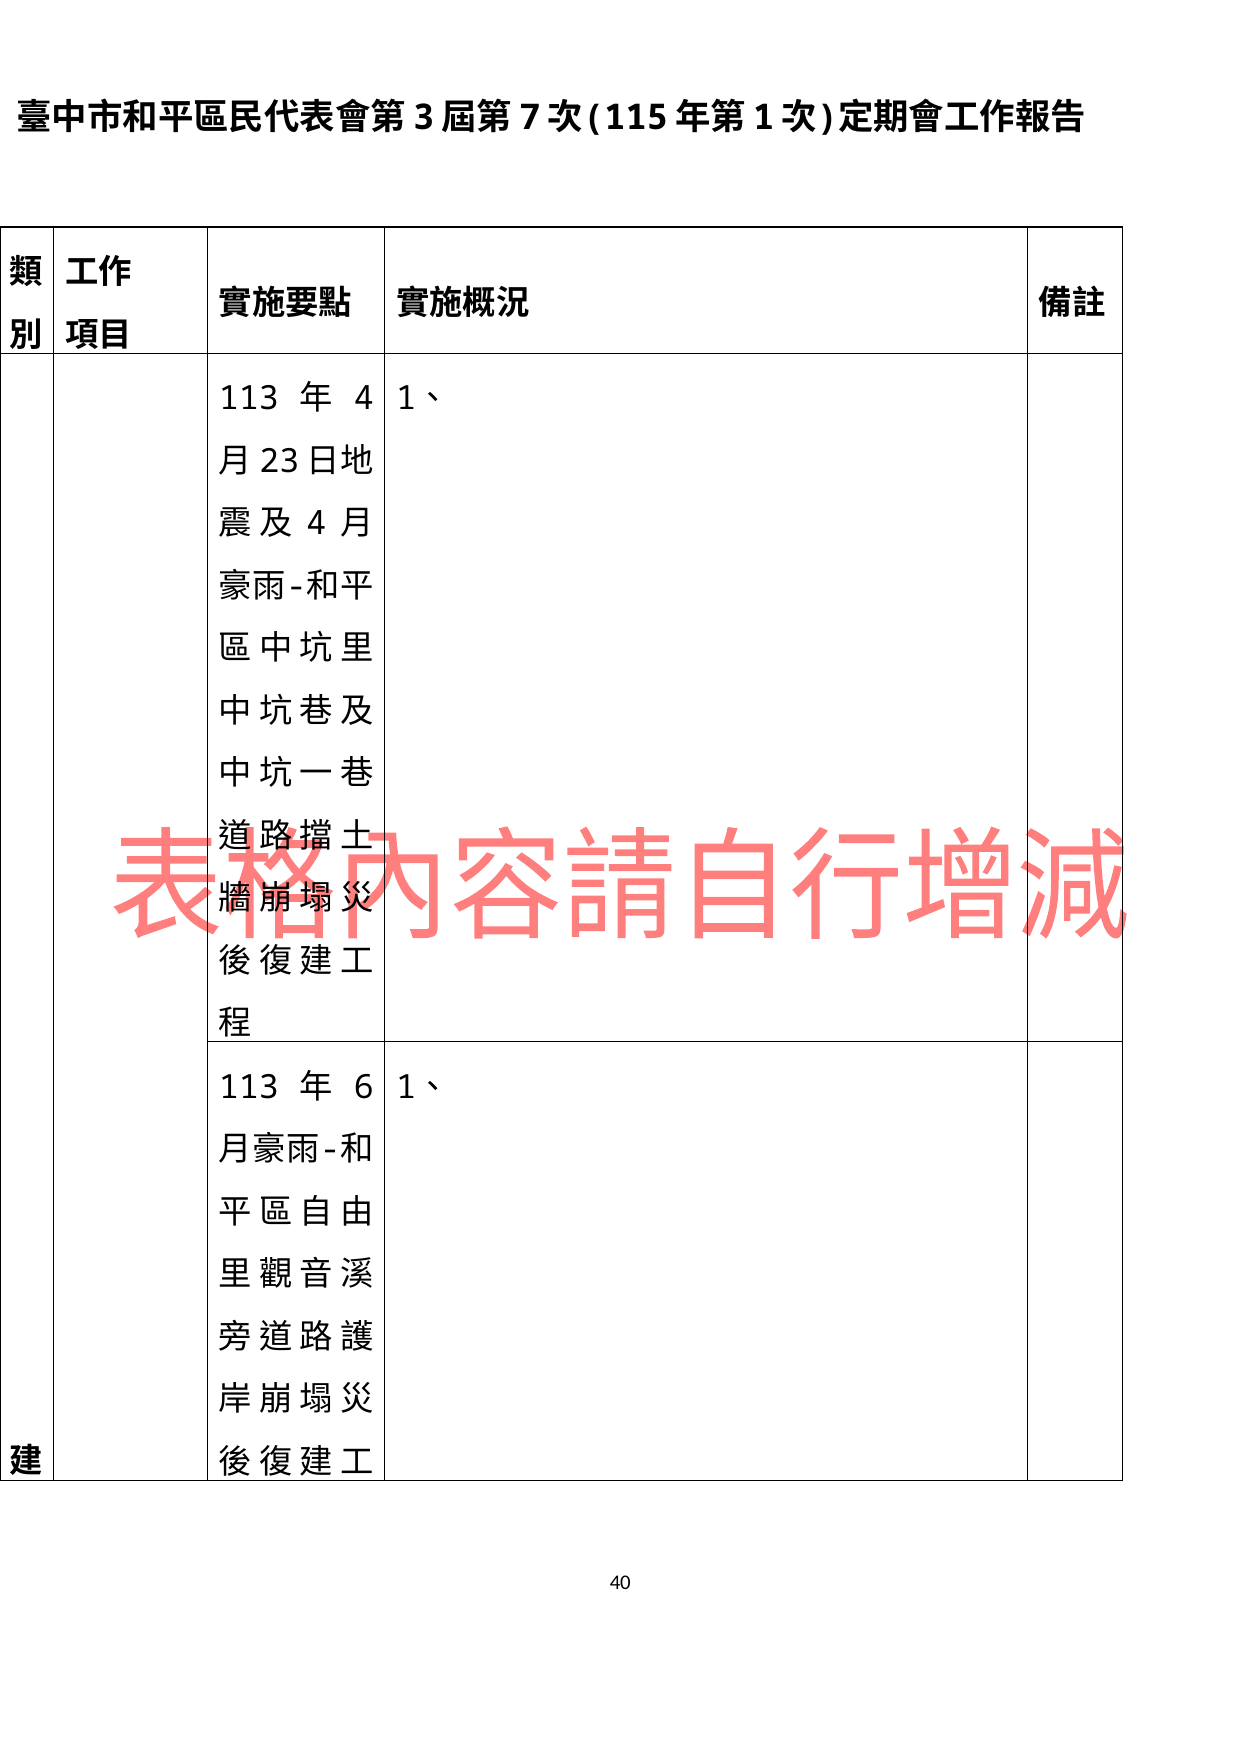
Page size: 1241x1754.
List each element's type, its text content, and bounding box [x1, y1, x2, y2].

table_header 類別 [289, 894, 305, 902]
table_header 類別 [459, 852, 496, 883]
table_cell 113年4月23日地震及4月豪雨-和平區中坑里中坑巷及中坑一巷道路擋土牆崩塌災後復建工程 [208, 354, 384, 1041]
table_cell [385, 354, 1027, 1041]
table_header 類別 [567, 826, 609, 856]
table_header 類別 [1020, 860, 1027, 871]
table_header 類別 [458, 826, 554, 861]
table_header 類別 [233, 900, 239, 909]
table_header 類別 [208, 922, 219, 935]
table_header 類別 [515, 852, 552, 882]
table_cell 113年6月豪雨-和平區自由里觀音溪旁道路護岸崩塌災後復建工 [208, 1042, 384, 1479]
table_header 類別 [944, 826, 1009, 886]
table_header 類別 [571, 863, 605, 871]
table_cell 復建工程 復建工程 [171, 864, 207, 874]
table_header 類別 [793, 827, 828, 861]
table_header [1028, 862, 1045, 880]
table_header 類別 [571, 879, 605, 887]
table_header 類別 [906, 828, 946, 923]
table_header 類別 [838, 834, 895, 844]
table_header 類別 [951, 892, 1003, 939]
table_cell 建 [1, 354, 53, 1479]
table_cell [1108, 871, 1122, 927]
table_header 類別 [275, 904, 323, 939]
table_header 工作 項目 [54, 228, 207, 352]
table_header 類別 [208, 874, 216, 883]
table_header [1039, 827, 1122, 939]
table_header 類別 [286, 827, 305, 849]
table_header 實施要點 [208, 228, 384, 352]
table_header 類別 [360, 872, 384, 909]
table_cell 復建工程 復建工程 [192, 898, 207, 920]
table_cell [1102, 855, 1122, 892]
table_header 類別 [833, 867, 898, 939]
table_header 類別 [348, 901, 357, 939]
table_cell [1028, 354, 1122, 1041]
table_header 類別 [307, 884, 334, 906]
table_header [1028, 890, 1046, 937]
table_cell 113年4月23日地震及4月豪雨-和平區中坑里中坑巷及中坑一巷道路擋土牆崩塌災後復建工程 [357, 864, 384, 902]
table_header 類別 [1022, 920, 1027, 935]
table_header 類別 [228, 899, 234, 916]
table_cell [385, 841, 389, 854]
table_header 類別 [694, 826, 773, 939]
table_header 類別 [792, 853, 833, 939]
table_cell [385, 1042, 1027, 1479]
table_header 類別 [348, 854, 384, 907]
table_header 類別 [453, 863, 559, 939]
table_header 實施概況 [385, 228, 1027, 352]
table_header 類別 [571, 895, 605, 937]
table_header 類別 [608, 827, 672, 872]
table_header 類別 [368, 832, 384, 841]
table_header 備註 [1028, 228, 1122, 352]
table_cell 復建工程 復建工程 [54, 354, 207, 1479]
table_header 類別 [1, 228, 53, 352]
table_header 類別 [385, 832, 438, 939]
table_header [1028, 828, 1050, 848]
table_cell 復建工程 復建工程 [175, 883, 207, 903]
table_header 類別 [228, 827, 322, 939]
table_cell 復建工程 復建工程 [171, 846, 207, 856]
table_header 類別 [617, 878, 665, 939]
table_header 類別 [279, 840, 286, 846]
table_cell [1028, 1042, 1122, 1479]
